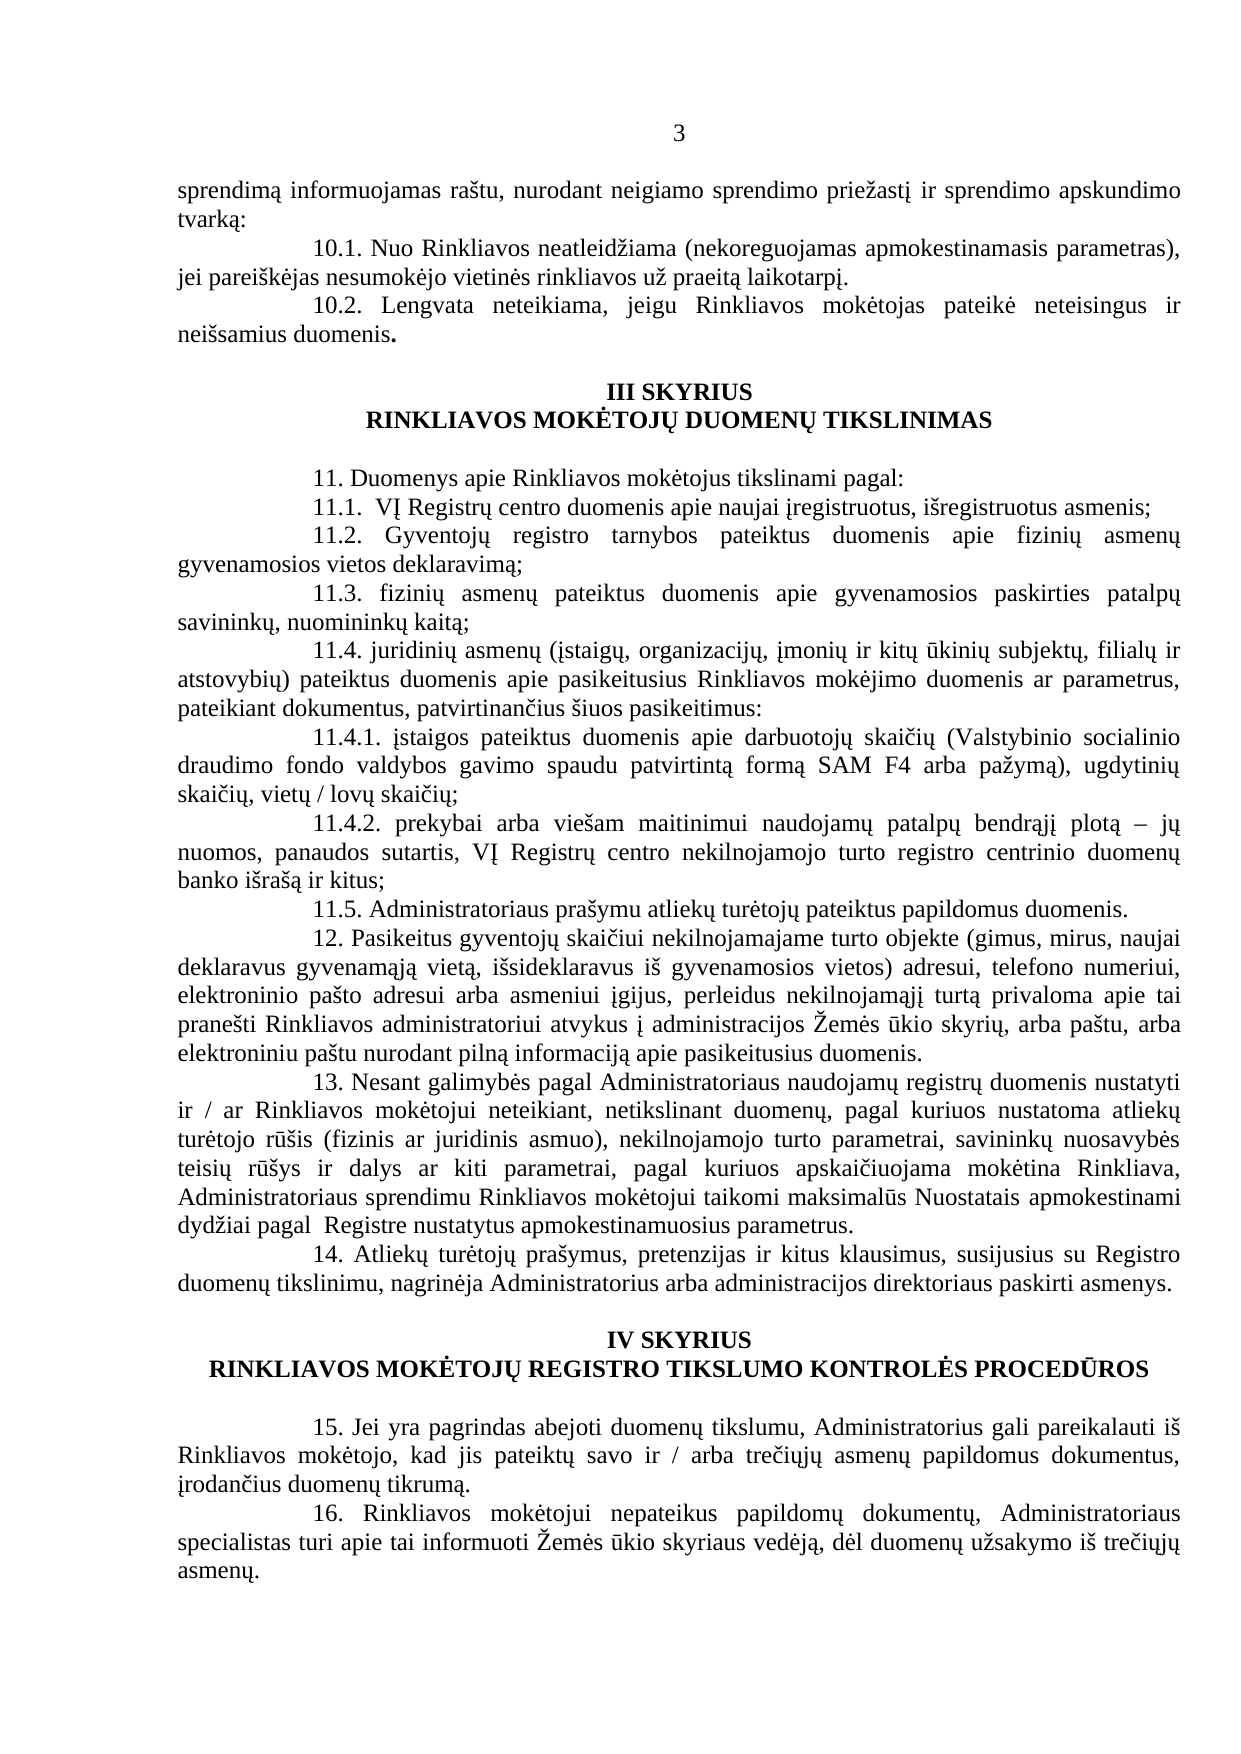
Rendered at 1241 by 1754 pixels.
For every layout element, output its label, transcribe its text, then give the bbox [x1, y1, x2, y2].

text 12. Pasikeitus gyventojų skaičiui nekilnojamajame turto objekte (gimus, mirus, naujai deklaravus gyvenamąją vietą, išsideklaravus iš gyvenamosios vietos) adresui, telefono numeriui, elektroninio pašto adresui arba asmeniui įgijus, perleidus nekilnojamąjį turtą privaloma apie tai pranešti Rinkliavos administratoriui atvykus į administracijos Žemės ūkio skyrių, arba paštu, arba elektroniniu paštu nurodant pilną informaciją apie pasikeitusius duomenis. [177, 923, 1181, 1067]
text III SKYRIUS [177, 377, 1181, 406]
text IV SKYRIUS [177, 1326, 1181, 1354]
text 11.2. Gyventojų registro tarnybos pateiktus duomenis apie fizinių asmenų gyvenamosios vietos deklaravimą; [177, 521, 1181, 578]
text 11.1. VĮ Registrų centro duomenis apie naujai įregistruotus, išregistruotus asmenis; [177, 492, 1181, 521]
text 14. Atliekų turėtojų prašymus, pretenzijas ir kitus klausimus, susijusius su Registro duomenų tikslinimu, nagrinėja Administratorius arba administracijos direktoriaus paskirti asmenys. [177, 1239, 1181, 1297]
text 13. Nesant galimybės pagal Administratoriaus naudojamų registrų duomenis nustatyti ir / ar Rinkliavos mokėtojui neteikiant, netikslinant duomenų, pagal kuriuos nustatoma atliekų turėtojo rūšis (fizinis ar juridinis asmuo), nekilnojamojo turto parametrai, savininkų nuosavybės teisių rūšys ir dalys ar kiti parametrai, pagal kuriuos apskaičiuojama mokėtina Rinkliava, Administratoriaus sprendimu Rinkliavos mokėtojui taikomi maksimalūs Nuostatais apmokestinami dydžiai pagal Registre nustatytus apmokestinamuosius parametrus. [177, 1067, 1181, 1239]
text 11.5. Administratoriaus prašymu atliekų turėtojų pateiktus papildomus duomenis. [177, 894, 1181, 923]
text 11.4.1. įstaigos pateiktus duomenis apie darbuotojų skaičių (Valstybinio socialinio draudimo fondo valdybos gavimo spaudu patvirtintą formą SAM F4 arba pažymą), ugdytinių skaičių, vietų / lovų skaičių; [177, 722, 1181, 808]
text RINKLIAVOS MOKĖTOJŲ REGISTRO TIKSLUMO KONTROLĖS PROCEDŪROS [177, 1354, 1181, 1383]
text 11.3. fizinių asmenų pateiktus duomenis apie gyvenamosios paskirties patalpų savininkų, nuomininkų kaitą; [177, 578, 1181, 636]
text 16. Rinkliavos mokėtojui nepateikus papildomų dokumentų, Administratoriaus specialistas turi apie tai informuoti Žemės ūkio skyriaus vedėją, dėl duomenų užsakymo iš trečiųjų asmenų. [177, 1498, 1181, 1584]
text RINKLIAVOS MOKĖTOJŲ DUOMENŲ TIKSLINIMAS [177, 406, 1181, 434]
text 11. Duomenys apie Rinkliavos mokėtojus tikslinami pagal: [177, 463, 1181, 492]
text 11.4. juridinių asmenų (įstaigų, organizacijų, įmonių ir kitų ūkinių subjektų, filialų ir atstovybių) pateiktus duomenis apie pasikeitusius Rinkliavos mokėjimo duomenis ar parametrus, pateikiant dokumentus, patvirtinančius šiuos pasikeitimus: [177, 636, 1181, 722]
text 15. Jei yra pagrindas abejoti duomenų tikslumu, Administratorius gali pareikalauti iš Rinkliavos mokėtojo, kad jis pateiktų savo ir / arba trečiųjų asmenų papildomus dokumentus, įrodančius duomenų tikrumą. [177, 1412, 1181, 1498]
text sprendimą informuojamas raštu, nurodant neigiamo sprendimo priežastį ir sprendimo apskundimo tvarką: [177, 176, 1181, 233]
text 10.1. Nuo Rinkliavos neatleidžiama (nekoreguojamas apmokestinamasis parametras), jei pareiškėjas nesumokėjo vietinės rinkliavos už praeitą laikotarpį. [177, 233, 1181, 291]
text 11.4.2. prekybai arba viešam maitinimui naudojamų patalpų bendrąjį plotą – jų nuomos, panaudos sutartis, VĮ Registrų centro nekilnojamojo turto registro centrinio duomenų banko išrašą ir kitus; [177, 808, 1181, 894]
text 10.2. Lengvata neteikiama, jeigu Rinkliavos mokėtojas pateikė neteisingus ir neišsamius duomenis. [177, 291, 1181, 348]
